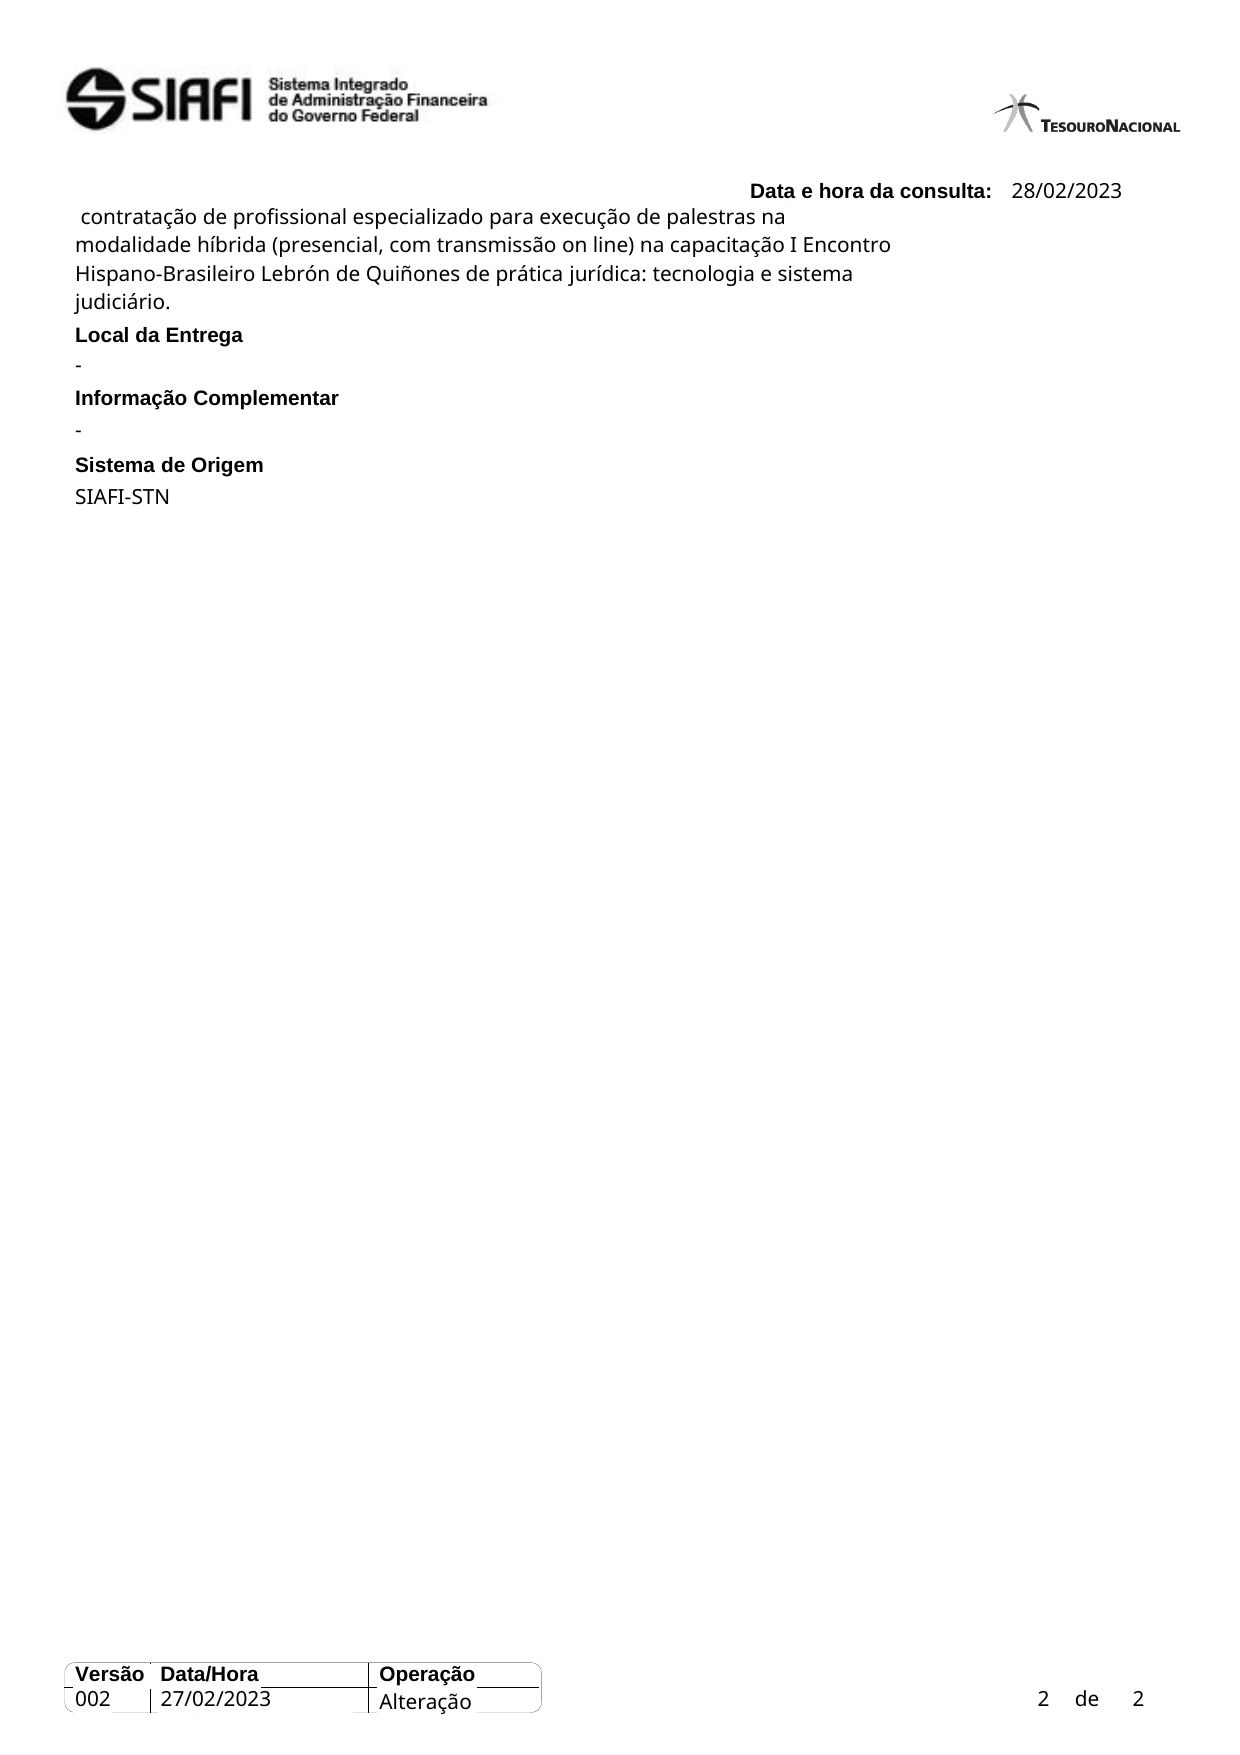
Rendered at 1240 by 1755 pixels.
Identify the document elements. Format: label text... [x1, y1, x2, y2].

subtitle Informação Complementar [75, 386, 991, 410]
text SIAFI-STN [75, 482, 991, 511]
text Atender despesa com a contratação de profissional especializado para execução de palestras na modalidade híbrida (presencial, com transmissão on line) na capacitação I Encontro Hispano-Brasileiro Lebrón de Quiñones de prática jurídica: tecnologia e sistema judiciário. [75, 202, 906, 316]
subtitle Local da Entrega [75, 323, 991, 347]
text - [75, 350, 991, 379]
subtitle Sistema de Origem [75, 453, 991, 477]
text - [75, 415, 991, 443]
